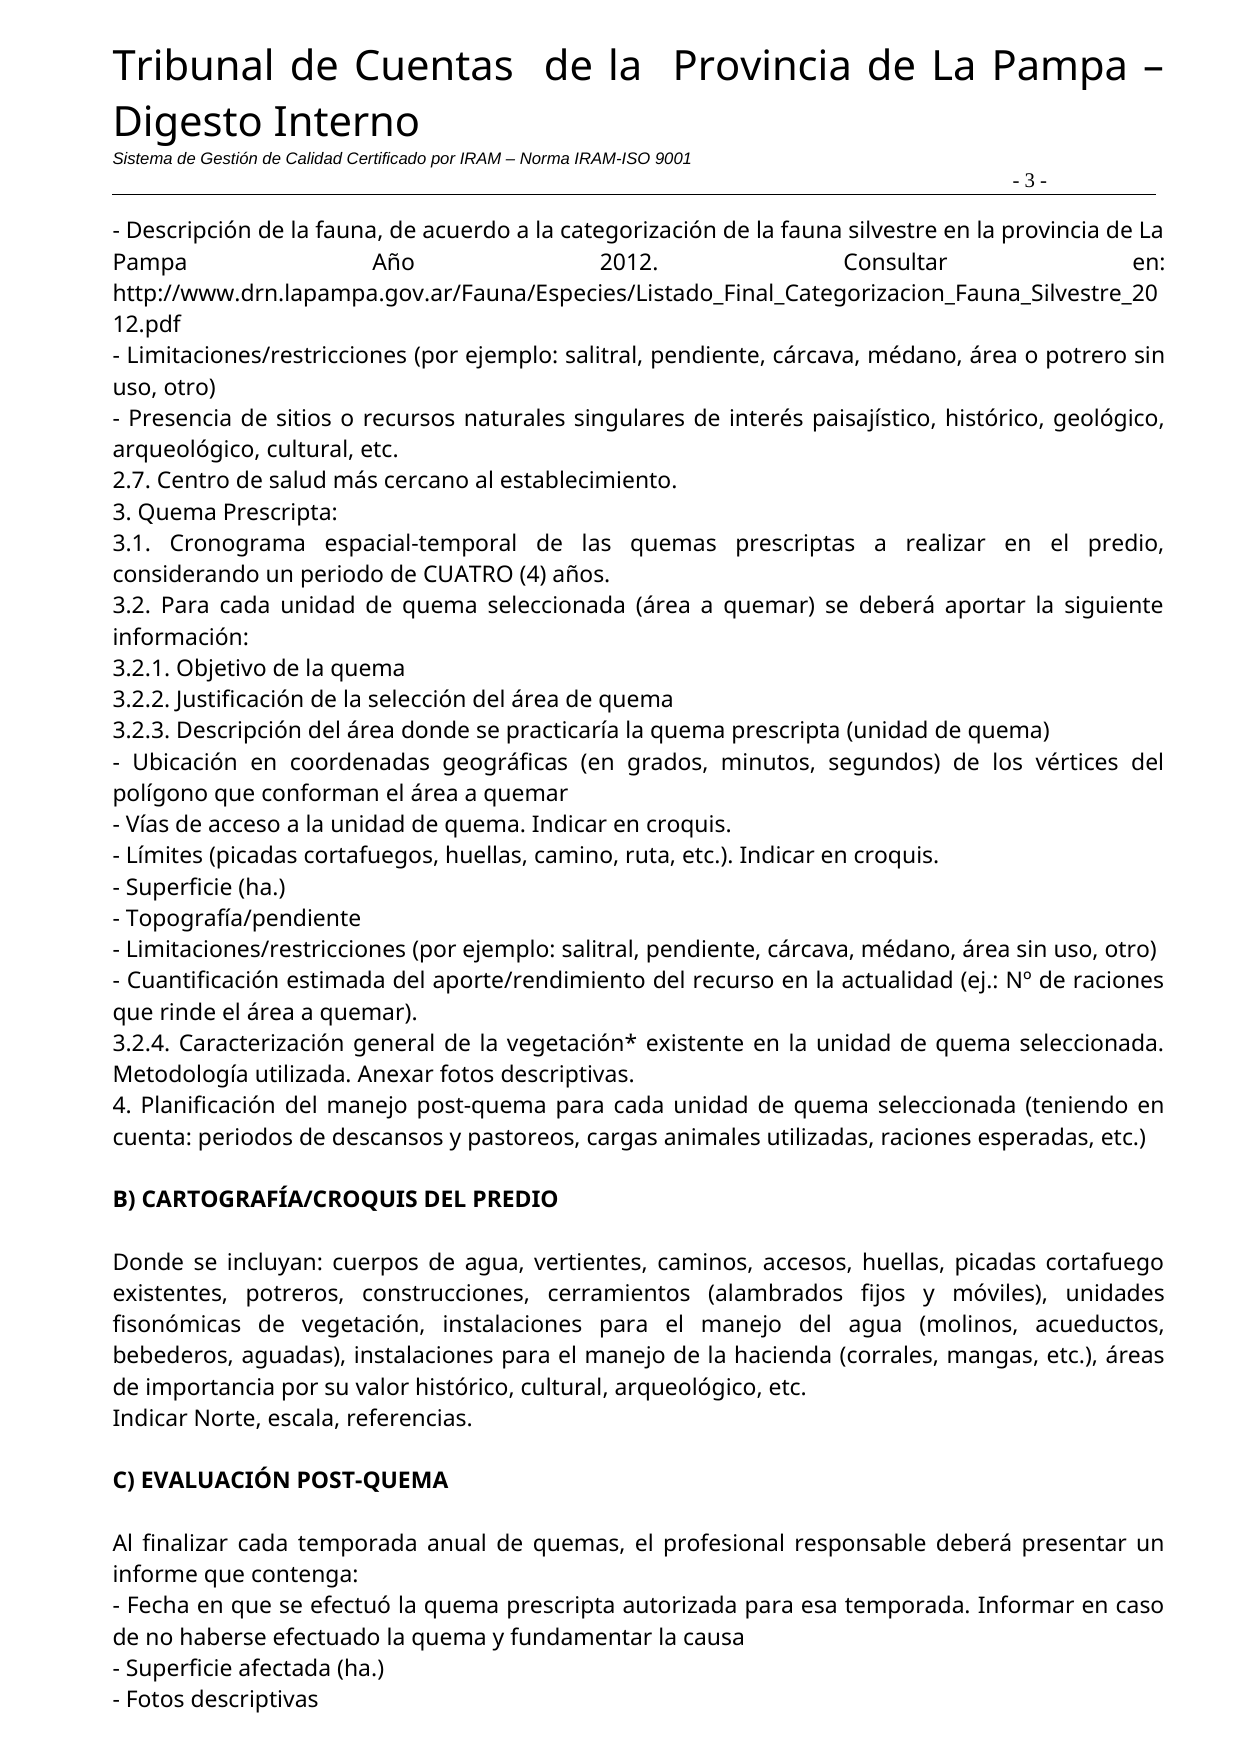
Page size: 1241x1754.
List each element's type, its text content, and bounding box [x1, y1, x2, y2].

text - Descripción de la fauna, de acuerdo a la categorización de la fauna silvestre en la provincia de La Pampa Año 2012. Consultar en: http://www.drn.lapampa.gov.ar/Fauna/Especies/Listado_Final_Categorizacion_Fauna_Silvestre_2012.pdf [112, 214, 1166, 339]
text 3.1. Cronograma espacial-temporal de las quemas prescriptas a realizar en el predio, considerando un periodo de CUATRO (4) años. [112, 527, 1166, 589]
text 3.2.3. Descripción del área donde se practicaría la quema prescripta (unidad de quema) [112, 714, 1166, 746]
text Donde se incluyan: cuerpos de agua, vertientes, caminos, accesos, huellas, picadas cortafuego existentes, potreros, construcciones, cerramientos (alambrados fijos y móviles), unidades fisonómicas de vegetación, instalaciones para el manejo del agua (molinos, acueductos, bebederos, aguadas), instalaciones para el manejo de la hacienda (corrales, mangas, etc.), áreas de importancia por su valor histórico, cultural, arqueológico, etc. [112, 1246, 1166, 1402]
text C) EVALUACIÓN POST-QUEMA [112, 1464, 1166, 1496]
text - Límites (picadas cortafuegos, huellas, camino, ruta, etc.). Indicar en croquis. [112, 839, 1166, 871]
text 3.2.4. Caracterización general de la vegetación* existente en la unidad de quema seleccionada. Metodología utilizada. Anexar fotos descriptivas. [112, 1027, 1166, 1089]
text 3.2. Para cada unidad de quema seleccionada (área a quemar) se deberá aportar la siguiente información: [112, 589, 1166, 652]
text - Superficie afectada (ha.) [112, 1652, 1166, 1683]
text - Superficie (ha.) [112, 871, 1166, 902]
text 3.2.1. Objetivo de la quema [112, 652, 1166, 683]
text 3. Quema Prescripta: [112, 496, 1166, 527]
text 3.2.2. Justificación de la selección del área de quema [112, 683, 1166, 714]
text B) CARTOGRAFÍA/CROQUIS DEL PREDIO [112, 1183, 1166, 1214]
text - Fecha en que se efectuó la quema prescripta autorizada para esa temporada. Informar en caso de no haberse efectuado la quema y fundamentar la causa [112, 1589, 1166, 1652]
text - Presencia de sitios o recursos naturales singulares de interés paisajístico, histórico, geológico, arqueológico, cultural, etc. [112, 402, 1166, 464]
text - Fotos descriptivas [112, 1683, 1166, 1714]
text - Vías de acceso a la unidad de quema. Indicar en croquis. [112, 808, 1166, 839]
text Al finalizar cada temporada anual de quemas, el profesional responsable deberá presentar un informe que contenga: [112, 1527, 1166, 1589]
text - Ubicación en coordenadas geográficas (en grados, minutos, segundos) de los vértices del polígono que conforman el área a quemar [112, 746, 1166, 808]
text 2.7. Centro de salud más cercano al establecimiento. [112, 464, 1166, 496]
text Indicar Norte, escala, referencias. [112, 1402, 1166, 1433]
text - Limitaciones/restricciones (por ejemplo: salitral, pendiente, cárcava, médano, área sin uso, otro) [112, 933, 1166, 964]
text - Limitaciones/restricciones (por ejemplo: salitral, pendiente, cárcava, médano, área o potrero sin uso, otro) [112, 339, 1166, 402]
text 4. Planificación del manejo post-quema para cada unidad de quema seleccionada (teniendo en cuenta: periodos de descansos y pastoreos, cargas animales utilizadas, raciones esperadas, etc.) [112, 1089, 1166, 1152]
text - Topografía/pendiente [112, 902, 1166, 933]
text - Cuantificación estimada del aporte/rendimiento del recurso en la actualidad (ej.: Nº de raciones que rinde el área a quemar). [112, 964, 1166, 1027]
